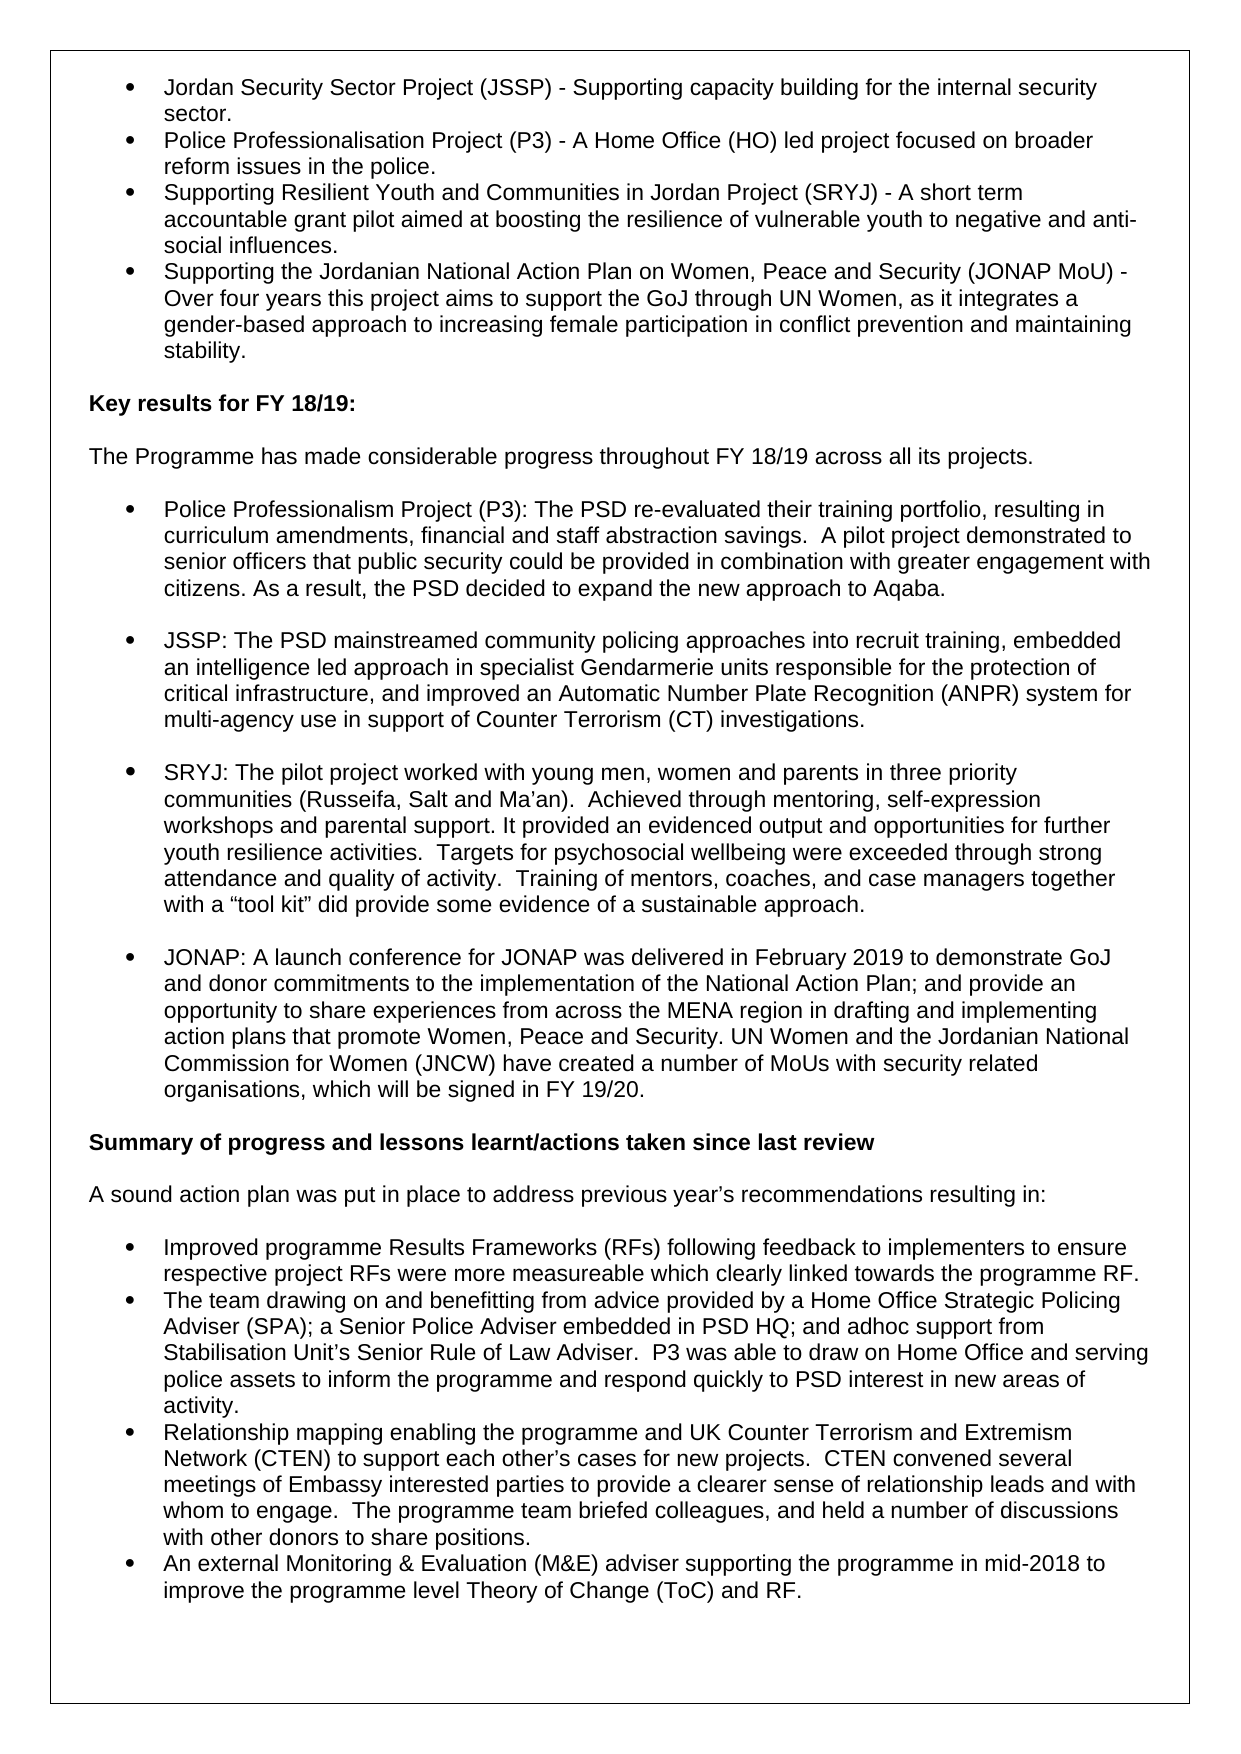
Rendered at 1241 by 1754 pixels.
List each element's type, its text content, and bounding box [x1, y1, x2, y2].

list Improved programme Results Frameworks (RFs) following feedback to implementers to ensure respective project RFs were more measureable which clearly linked towards the programme RF. [126, 1234, 1152, 1287]
list SRYJ: The pilot project worked with young men, women and parents in three priority communities (Russeifa, Salt and Ma’an). Achieved through mentoring, self-expression workshops and parental support. It provided an evidenced output and opportunities for further youth resilience activities. Targets for psychosocial wellbeing were exceeded through strong attendance and quality of activity. Training of mentors, coaches, and case managers together with a “tool kit” did provide some evidence of a sustainable approach. [126, 759, 1152, 918]
list Supporting the Jordanian National Action Plan on Women, Peace and Security (JONAP MoU) - Over four years this project aims to support the GoJ through UN Women, as it integrates a gender-based approach to increasing female participation in conflict prevention and maintaining stability. [126, 258, 1152, 364]
list Jordan Security Sector Project (JSSP) - Supporting capacity building for the internal security sector. [126, 74, 1152, 127]
text Key results for FY 18/19: [89, 390, 1152, 416]
list Relationship mapping enabling the programme and UK Counter Terrorism and Extremism Network (CTEN) to support each other’s cases for new projects. CTEN convened several meetings of Embassy interested parties to provide a clearer sense of relationship leads and with whom to engage. The programme team briefed colleagues, and held a number of discussions with other donors to share positions. [126, 1418, 1152, 1550]
list Supporting Resilient Youth and Communities in Jordan Project (SRYJ) - A short term accountable grant pilot aimed at boosting the resilience of vulnerable youth to negative and anti-social influences. [126, 179, 1152, 258]
list An external Monitoring & Evaluation (M&E) adviser supporting the programme in mid-2018 to improve the programme level Theory of Change (ToC) and RF. [126, 1550, 1152, 1603]
list Police Professionalism Project (P3): The PSD re-evaluated their training portfolio, resulting in curriculum amendments, financial and staff abstraction savings. A pilot project demonstrated to senior officers that public security could be provided in combination with greater engagement with citizens. As a result, the PSD decided to expand the new approach to Aqaba. [126, 496, 1152, 627]
text Summary of progress and lessons learnt/actions taken since last review [89, 1128, 1152, 1155]
list Police Professionalisation Project (P3) - A Home Office (HO) led project focused on broader reform issues in the police. [126, 127, 1152, 179]
text A sound action plan was put in place to address previous year’s recommendations resulting in: [89, 1181, 1152, 1234]
list JSSP: The PSD mainstreamed community policing approaches into recruit training, embedded an intelligence led approach in specialist Gendarmerie units responsible for the protection of critical infrastructure, and improved an Automatic Number Plate Recognition (ANPR) system for multi-agency use in support of Counter Terrorism (CT) investigations. [126, 627, 1152, 733]
text The Programme has made considerable progress throughout FY 18/19 across all its projects. [89, 443, 1152, 469]
list The team drawing on and benefitting from advice provided by a Home Office Strategic Policing Adviser (SPA); a Senior Police Adviser embedded in PSD HQ; and adhoc support from Stabilisation Unit’s Senior Rule of Law Adviser. P3 was able to draw on Home Office and serving police assets to inform the programme and respond quickly to PSD interest in new areas of activity. [126, 1287, 1152, 1418]
list JONAP: A launch conference for JONAP was delivered in February 2019 to demonstrate GoJ and donor commitments to the implementation of the National Action Plan; and provide an opportunity to share experiences from across the MENA region in drafting and implementing action plans that promote Women, Peace and Security. UN Women and the Jordanian National Commission for Women (JNCW) have created a number of MoUs with security related organisations, which will be signed in FY 19/20. [126, 944, 1152, 1102]
